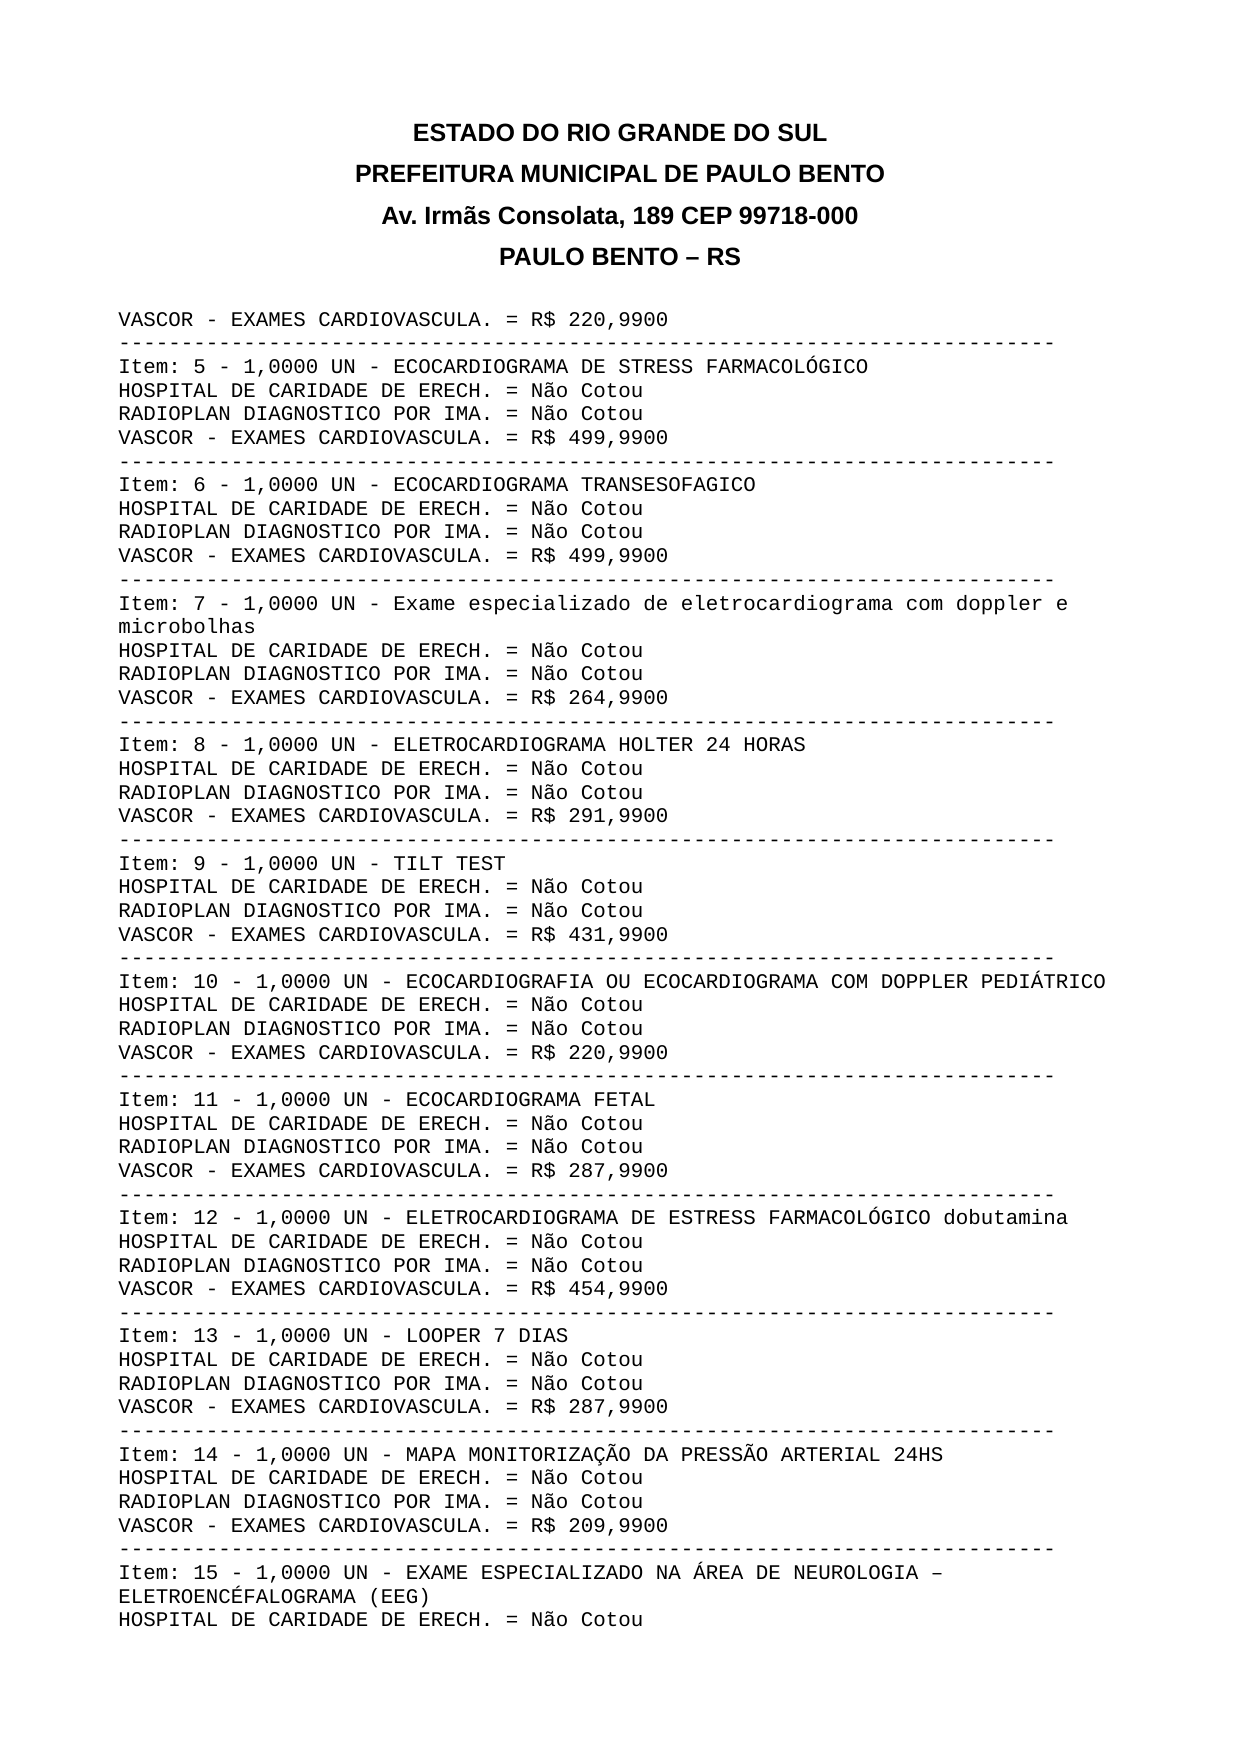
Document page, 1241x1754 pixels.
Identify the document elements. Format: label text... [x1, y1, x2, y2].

text VASCOR - EXAMES CARDIOVASCULA. = R$ 220,9900 --------------------------------------------------------------------------- Item: 5 - 1,0000 UN - ECOCARDIOGRAMA DE STRESS FARMACOLÓGICO HOSPITAL DE CARIDADE DE ERECH. = Não Cotou RADIOPLAN DIAGNOSTICO POR IMA. = Não Cotou VASCOR - EXAMES CARDIOVASCULA. = R$ 499,9900 --------------------------------------------------------------------------- Item: 6 - 1,0000 UN - ECOCARDIOGRAMA TRANSESOFAGICO HOSPITAL DE CARIDADE DE ERECH. = Não Cotou RADIOPLAN DIAGNOSTICO POR IMA. = Não Cotou VASCOR - EXAMES CARDIOVASCULA. = R$ 499,9900 --------------------------------------------------------------------------- Item: 7 - 1,0000 UN - Exame especializado de eletrocardiograma com doppler e microbolhas HOSPITAL DE CARIDADE DE ERECH. = Não Cotou RADIOPLAN DIAGNOSTICO POR IMA. = Não Cotou VASCOR - EXAMES CARDIOVASCULA. = R$ 264,9900 --------------------------------------------------------------------------- Item: 8 - 1,0000 UN - ELETROCARDIOGRAMA HOLTER 24 HORAS HOSPITAL DE CARIDADE DE ERECH. = Não Cotou RADIOPLAN DIAGNOSTICO POR IMA. = Não Cotou VASCOR - EXAMES CARDIOVASCULA. = R$ 291,9900 --------------------------------------------------------------------------- Item: 9 - 1,0000 UN - TILT TEST HOSPITAL DE CARIDADE DE ERECH. = Não Cotou RADIOPLAN DIAGNOSTICO POR IMA. = Não Cotou VASCOR - EXAMES CARDIOVASCULA. = R$ 431,9900 --------------------------------------------------------------------------- Item: 10 - 1,0000 UN - ECOCARDIOGRAFIA OU ECOCARDIOGRAMA COM DOPPLER PEDIÁTRICO HOSPITAL DE CARIDADE DE ERECH. = Não Cotou RADIOPLAN DIAGNOSTICO POR IMA. = Não Cotou VASCOR - EXAMES CARDIOVASCULA. = R$ 220,9900 --------------------------------------------------------------------------- Item: 11 - 1,0000 UN - ECOCARDIOGRAMA FETAL HOSPITAL DE CARIDADE DE ERECH. = Não Cotou RADIOPLAN DIAGNOSTICO POR IMA. = Não Cotou VASCOR - EXAMES CARDIOVASCULA. = R$ 287,9900 --------------------------------------------------------------------------- Item: 12 - 1,0000 UN - ELETROCARDIOGRAMA DE ESTRESS FARMACOLÓGICO dobutamina HOSPITAL DE CARIDADE DE ERECH. = Não Cotou RADIOPLAN DIAGNOSTICO POR IMA. = Não Cotou VASCOR - EXAMES CARDIOVASCULA. = R$ 454,9900 --------------------------------------------------------------------------- Item: 13 - 1,0000 UN - LOOPER 7 DIAS HOSPITAL DE CARIDADE DE ERECH. = Não Cotou RADIOPLAN DIAGNOSTICO POR IMA. = Não Cotou VASCOR - EXAMES CARDIOVASCULA. = R$ 287,9900 --------------------------------------------------------------------------- Item: 14 - 1,0000 UN - MAPA MONITORIZAÇÃO DA PRESSÃO ARTERIAL 24HS HOSPITAL DE CARIDADE DE ERECH. = Não Cotou RADIOPLAN DIAGNOSTICO POR IMA. = Não Cotou VASCOR - EXAMES CARDIOVASCULA. = R$ 209,9900 --------------------------------------------------------------------------- Item: 15 - 1,0000 UN - EXAME ESPECIALIZADO NA ÁREA DE NEUROLOGIA – ELETROENCÉFALOGRAMA (EEG) HOSPITAL DE CARIDADE DE ERECH. = Não Cotou [118, 309, 1122, 1633]
